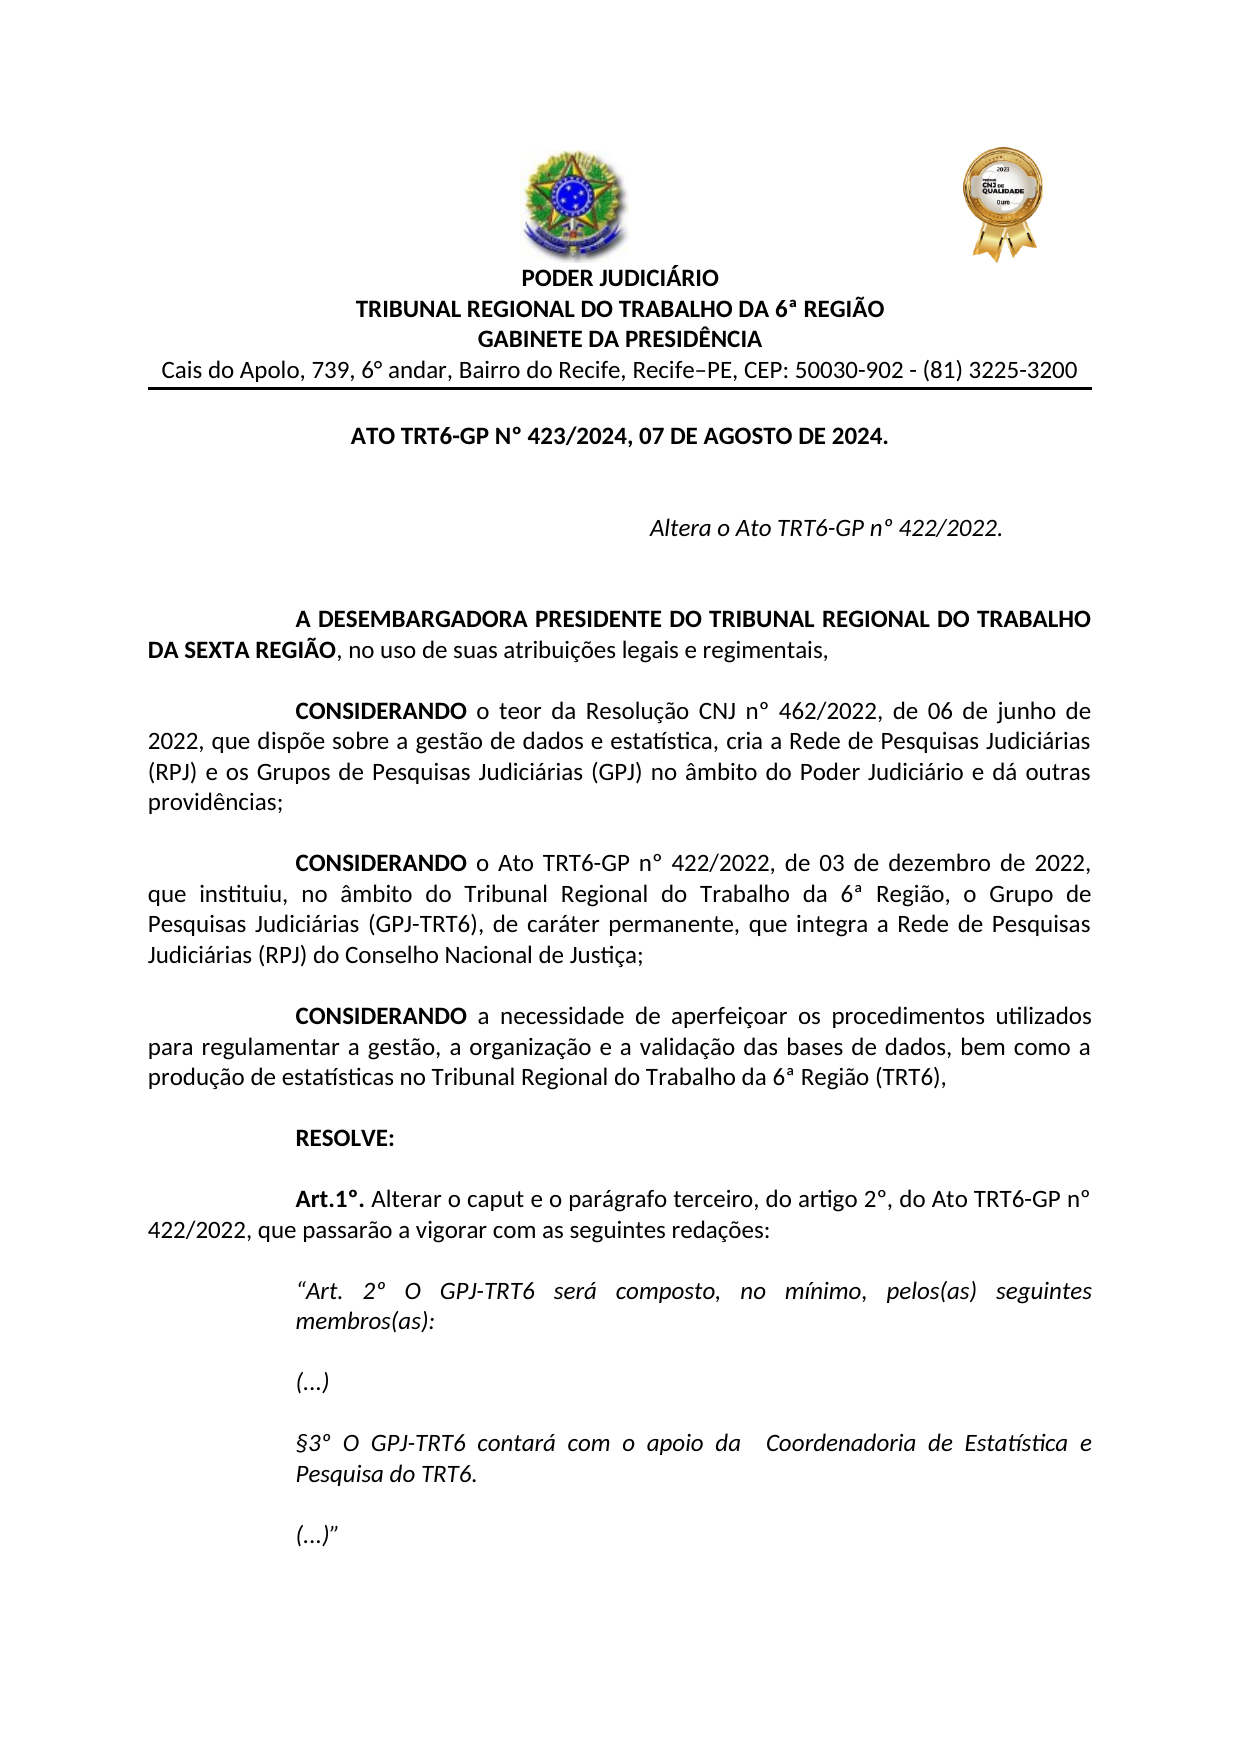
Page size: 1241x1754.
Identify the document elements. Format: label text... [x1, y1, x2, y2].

text Art.1º. Alterar o caput e o parágrafo terceiro, do artigo 2º, do Ato TRT6-GP nº 422/2022, que passarão a vigorar com as seguintes redações: [148, 1183, 1092, 1244]
text CONSIDERANDO a necessidade de aperfeiçoar os procedimentos utilizados para regulamentar a gestão, a organização e a validação das bases de dados, bem como a produção de estatísticas no Tribunal Regional do Trabalho da 6ª Região (TRT6), [148, 1000, 1092, 1092]
text Altera o Ato TRT6-GP nº 422/2022. [650, 512, 1092, 542]
text ATO TRT6-GP Nº 423/2024, 07 DE AGOSTO DE 2024. [148, 420, 1092, 451]
text PODER JUDICIÁRIO [148, 262, 1092, 293]
text (...) [295, 1366, 1092, 1397]
text Cais do Apolo, 739, 6° andar, Bairro do Recife, Recife–PE, CEP: 50030-902 - (81) 3225-3200 [148, 354, 1092, 387]
text “Art. 2º O GPJ-TRT6 será composto, no mínimo, pelos(as) seguintes membros(as): [295, 1275, 1092, 1336]
text RESOLVE: [148, 1122, 1092, 1153]
text A DESEMBARGADORA PRESIDENTE DO TRIBUNAL REGIONAL DO TRABALHO DA SEXTA REGIÃO, no uso de suas atribuições legais e regimentais, [148, 603, 1092, 664]
text §3º O GPJ-TRT6 contará com o apoio da Coordenadoria de Estatística e Pesquisa do TRT6. [295, 1427, 1092, 1488]
text TRIBUNAL REGIONAL DO TRABALHO DA 6ª REGIÃO [148, 293, 1092, 323]
text CONSIDERANDO o teor da Resolução CNJ nº 462/2022, de 06 de junho de 2022, que dispõe sobre a gestão de dados e estatística, cria a Rede de Pesquisas Judiciárias (RPJ) e os Grupos de Pesquisas Judiciárias (GPJ) no âmbito do Poder Judiciário e dá outras providências; [148, 695, 1092, 817]
picture [963, 147, 1043, 263]
text (...)” [295, 1519, 1092, 1549]
text CONSIDERANDO o Ato TRT6-GP nº 422/2022, de 03 de dezembro de 2022, que instituiu, no âmbito do Tribunal Regional do Trabalho da 6ª Região, o Grupo de Pesquisas Judiciárias (GPJ-TRT6), de caráter permanente, que integra a Rede de Pesquisas Judiciárias (RPJ) do Conselho Nacional de Justiça; [148, 848, 1092, 970]
text GABINETE DA PRESIDÊNCIA [148, 323, 1092, 354]
picture [520, 150, 630, 263]
